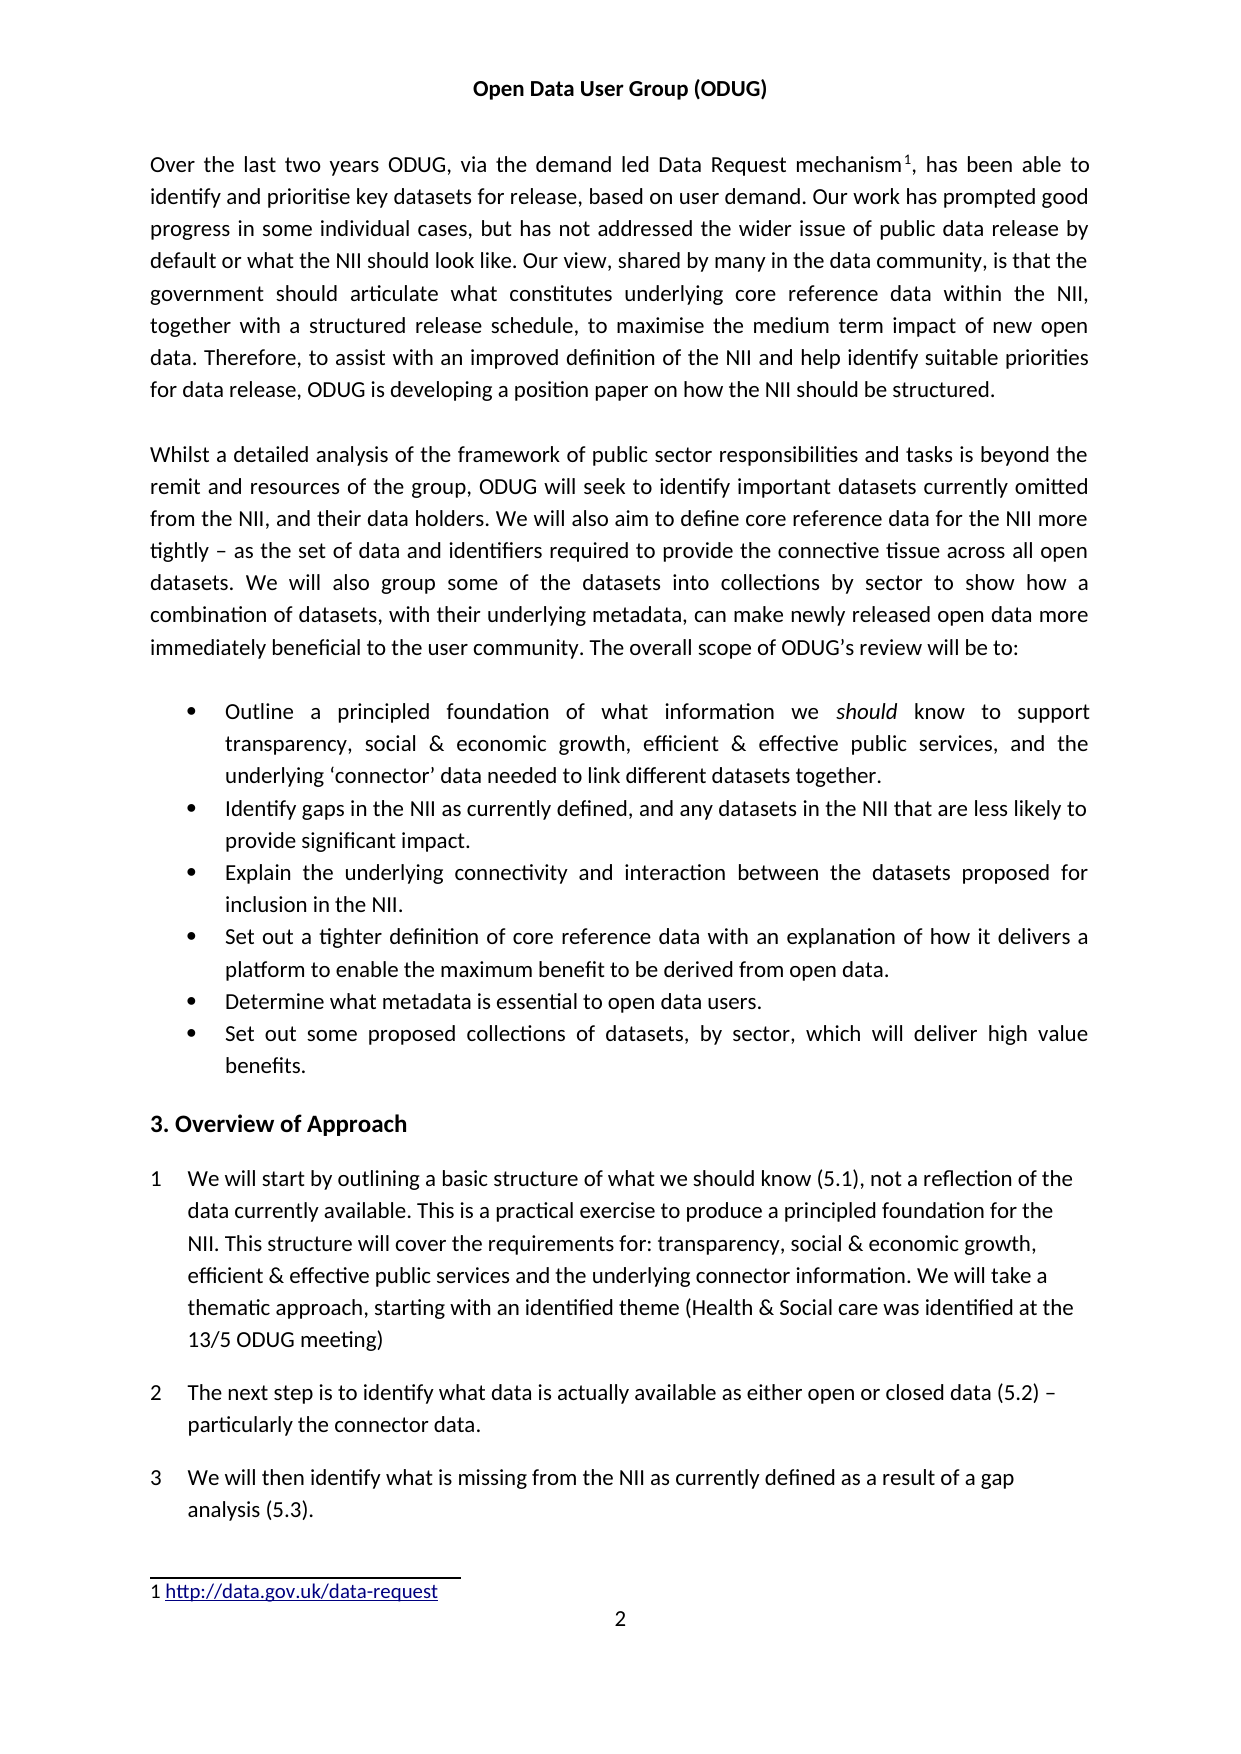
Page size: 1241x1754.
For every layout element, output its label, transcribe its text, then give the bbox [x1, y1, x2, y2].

list Set out some proposed collections of datasets, by sector, which will deliver high value benefits. [187, 1019, 1090, 1079]
list We will then identify what is missing from the NII as currently defined as a result of a gap analysis (5.3). [150, 1463, 1090, 1524]
list Outline a principled foundation of what information we should know to support transparency, social & economic growth, efficient & effective public services, and the underlying ‘connector’ data needed to link different datasets together. [187, 697, 1090, 789]
list Set out a tighter definition of core reference data with an explanation of how it delivers a platform to enable the maximum benefit to be derived from open data. [187, 922, 1090, 983]
list We will start by outlining a basic structure of what we should know (5.1), not a reflection of the data currently available. This is a practical exercise to produce a principled foundation for the NII. This structure will cover the requirements for: transparency, social & economic growth, efficient & effective public services and the underlying connector information. We will take a thematic approach, starting with an identified theme (Health & Social care was identified at the 13/5 ODUG meeting) [150, 1164, 1090, 1353]
text Whilst a detailed analysis of the framework of public sector responsibilities and tasks is beyond the remit and resources of the group, ODUG will seek to identify important datasets currently omitted from the NII, and their data holders. We will also aim to define core reference data for the NII more tightly – as the set of data and identifiers required to provide the connective tissue across all open datasets. We will also group some of the datasets into collections by sector to show how a combination of datasets, with their underlying metadata, can make newly released open data more immediately beneficial to the user community. The overall scope of ODUG’s review will be to: [150, 440, 1090, 661]
list Explain the underlying connectivity and interaction between the datasets proposed for inclusion in the NII. [187, 858, 1090, 918]
list Determine what metadata is essential to open data users. [187, 987, 1090, 1015]
list Identify gaps in the NII as currently defined, and any datasets in the NII that are less likely to provide significant impact. [187, 794, 1090, 854]
text Over the last two years ODUG, via the demand led Data Request mechanism, has been able to identify and prioritise key datasets for release, based on user demand. Our work has prompted good progress in some individual cases, but has not addressed the wider issue of public data release by default or what the NII should look like. Our view, shared by many in the data community, is that the government should articulate what constitutes underlying core reference data within the NII, together with a structured release schedule, to maximise the medium term impact of new open data. Therefore, to assist with an improved definition of the NII and help identify suitable priorities for data release, ODUG is developing a position paper on how the NII should be structured. [150, 150, 1090, 403]
text http://data.gov.uk/data-request [150, 1578, 1090, 1604]
text 3. Overview of Approach [150, 1108, 1090, 1139]
list The next step is to identify what data is actually available as either open or closed data (5.2) – particularly the connector data. [150, 1378, 1090, 1438]
